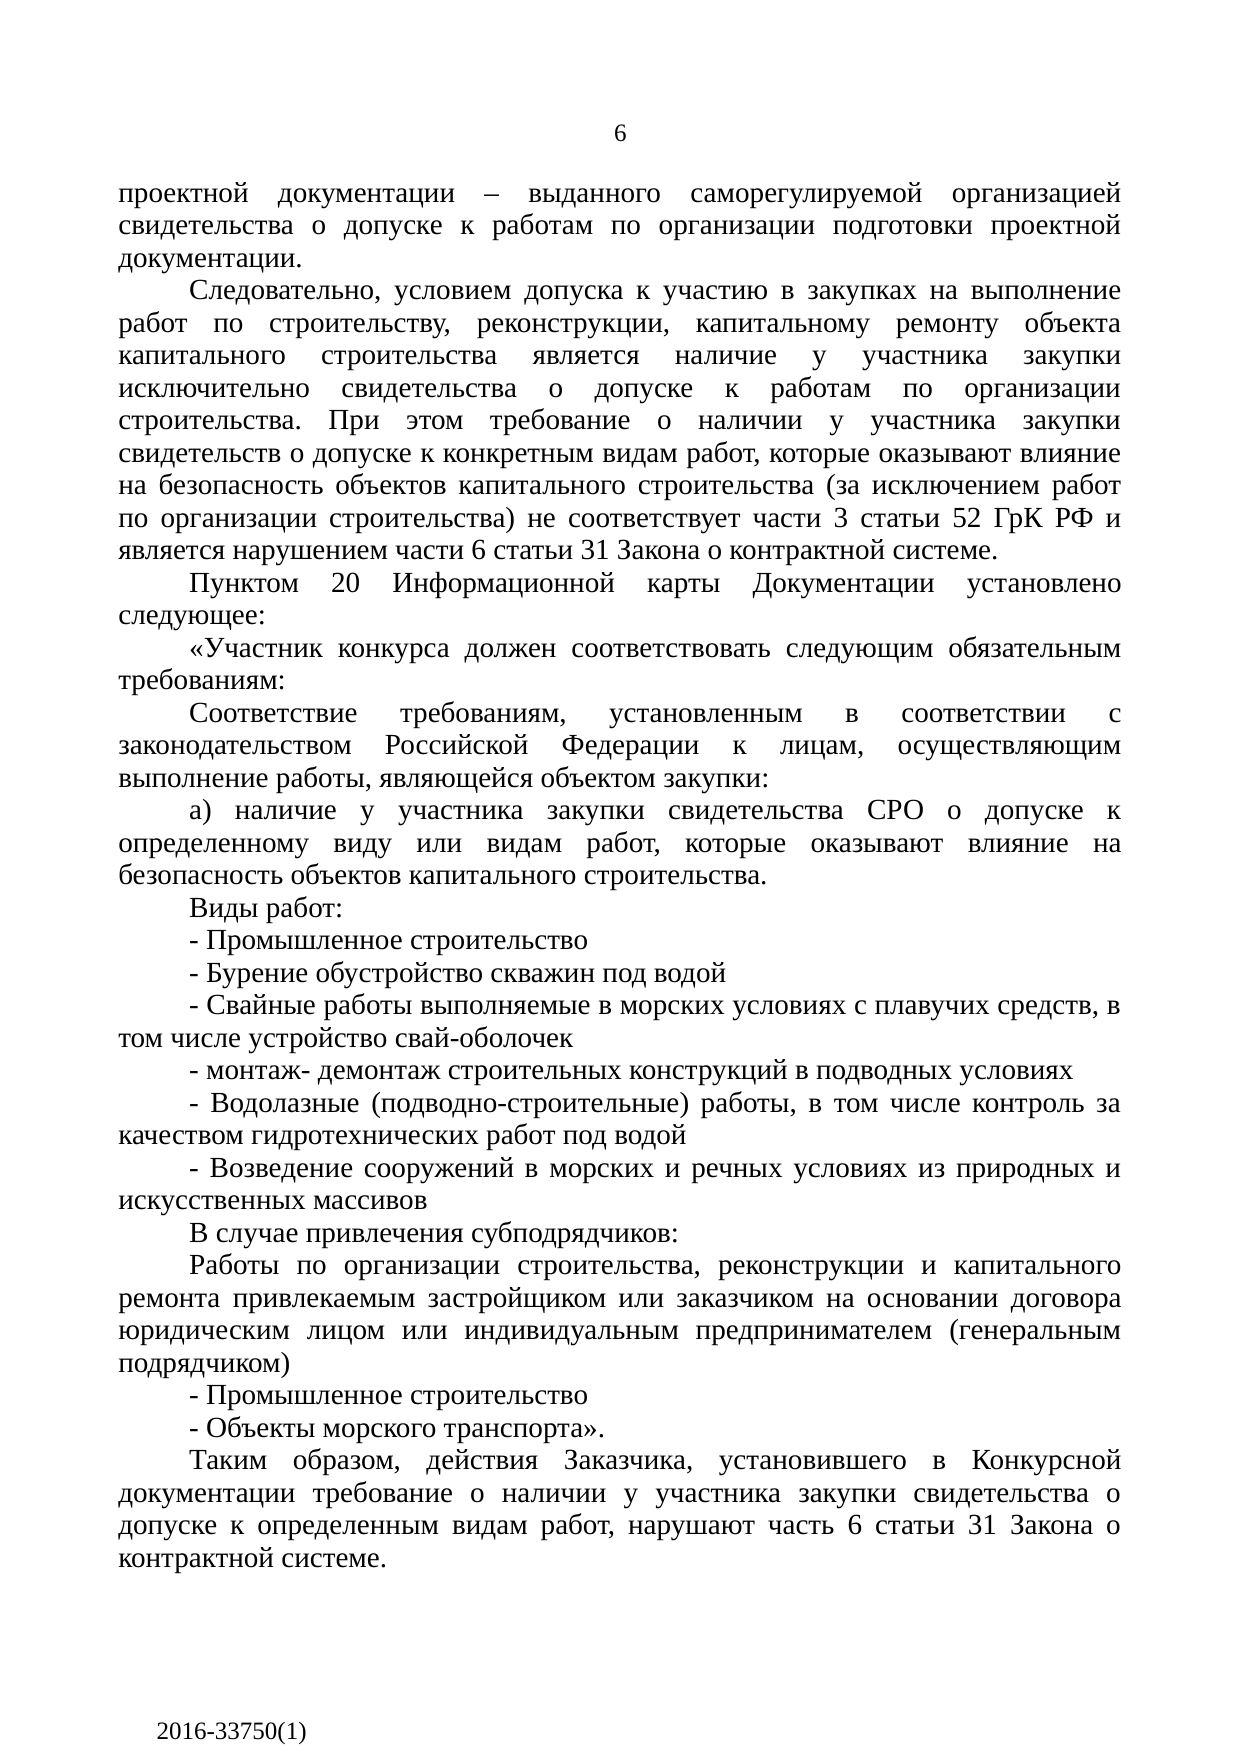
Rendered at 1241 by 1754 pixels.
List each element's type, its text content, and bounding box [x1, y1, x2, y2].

text Виды работ: [118, 891, 1122, 924]
text - Водолазные (подводно-строительные) работы, в том числе контроль за качеством гидротехнических работ под водой [118, 1086, 1122, 1151]
text - монтаж- демонтаж строительных конструкций в подводных условиях [118, 1054, 1122, 1086]
text «Участник конкурса должен соответствовать следующим обязательным требованиям: [118, 631, 1122, 696]
text проектной документации – выданного саморегулируемой организацией свидетельства о допуске к работам по организации подготовки проектной документации. [118, 176, 1122, 274]
text Следовательно, условием допуска к участию в закупках на выполнение работ по строительству, реконструкции, капитальному ремонту объекта капитального строительства является наличие у участника закупки исключительно свидетельства о допуске к работам по организации строительства. При этом требование о наличии у участника закупки свидетельств о допуске к конкретным видам работ, которые оказывают влияние на безопасность объектов капитального строительства (за исключением работ по организации строительства) не соответствует части 3 статьи 52 ГрК РФ и является нарушением части 6 статьи 31 Закона о контрактной системе. [118, 274, 1122, 566]
text а) наличие у участника закупки свидетельства СРО о допуске к определенному виду или видам работ, которые оказывают влияние на безопасность объектов капитального строительства. [118, 794, 1122, 891]
text - Промышленное строительство [118, 924, 1122, 956]
text Соответствие требованиям, установленным в соответствии с законодательством Российской Федерации к лицам, осуществляющим выполнение работы, являющейся объектом закупки: [118, 696, 1122, 794]
text Таким образом, действия Заказчика, установившего в Конкурсной документации требование о наличии у участника закупки свидетельства о допуске к определенным видам работ, нарушают часть 6 статьи 31 Закона о контрактной системе. [118, 1444, 1122, 1574]
text В случае привлечения субподрядчиков: [118, 1216, 1122, 1249]
text Работы по организации строительства, реконструкции и капитального ремонта привлекаемым застройщиком или заказчиком на основании договора юридическим лицом или индивидуальным предпринимателем (генеральным подрядчиком) [118, 1249, 1122, 1379]
text - Промышленное строительство [118, 1379, 1122, 1411]
text - Бурение обустройство скважин под водой [118, 956, 1122, 989]
text - Объекты морского транспорта». [118, 1411, 1122, 1444]
text - Возведение сооружений в морских и речных условиях из природных и искусственных массивов [118, 1151, 1122, 1216]
text - Свайные работы выполняемые в морских условиях с плавучих средств, в том числе устройство свай-оболочек [118, 989, 1122, 1054]
text Пунктом 20 Информационной карты Документации установлено следующее: [118, 566, 1122, 631]
